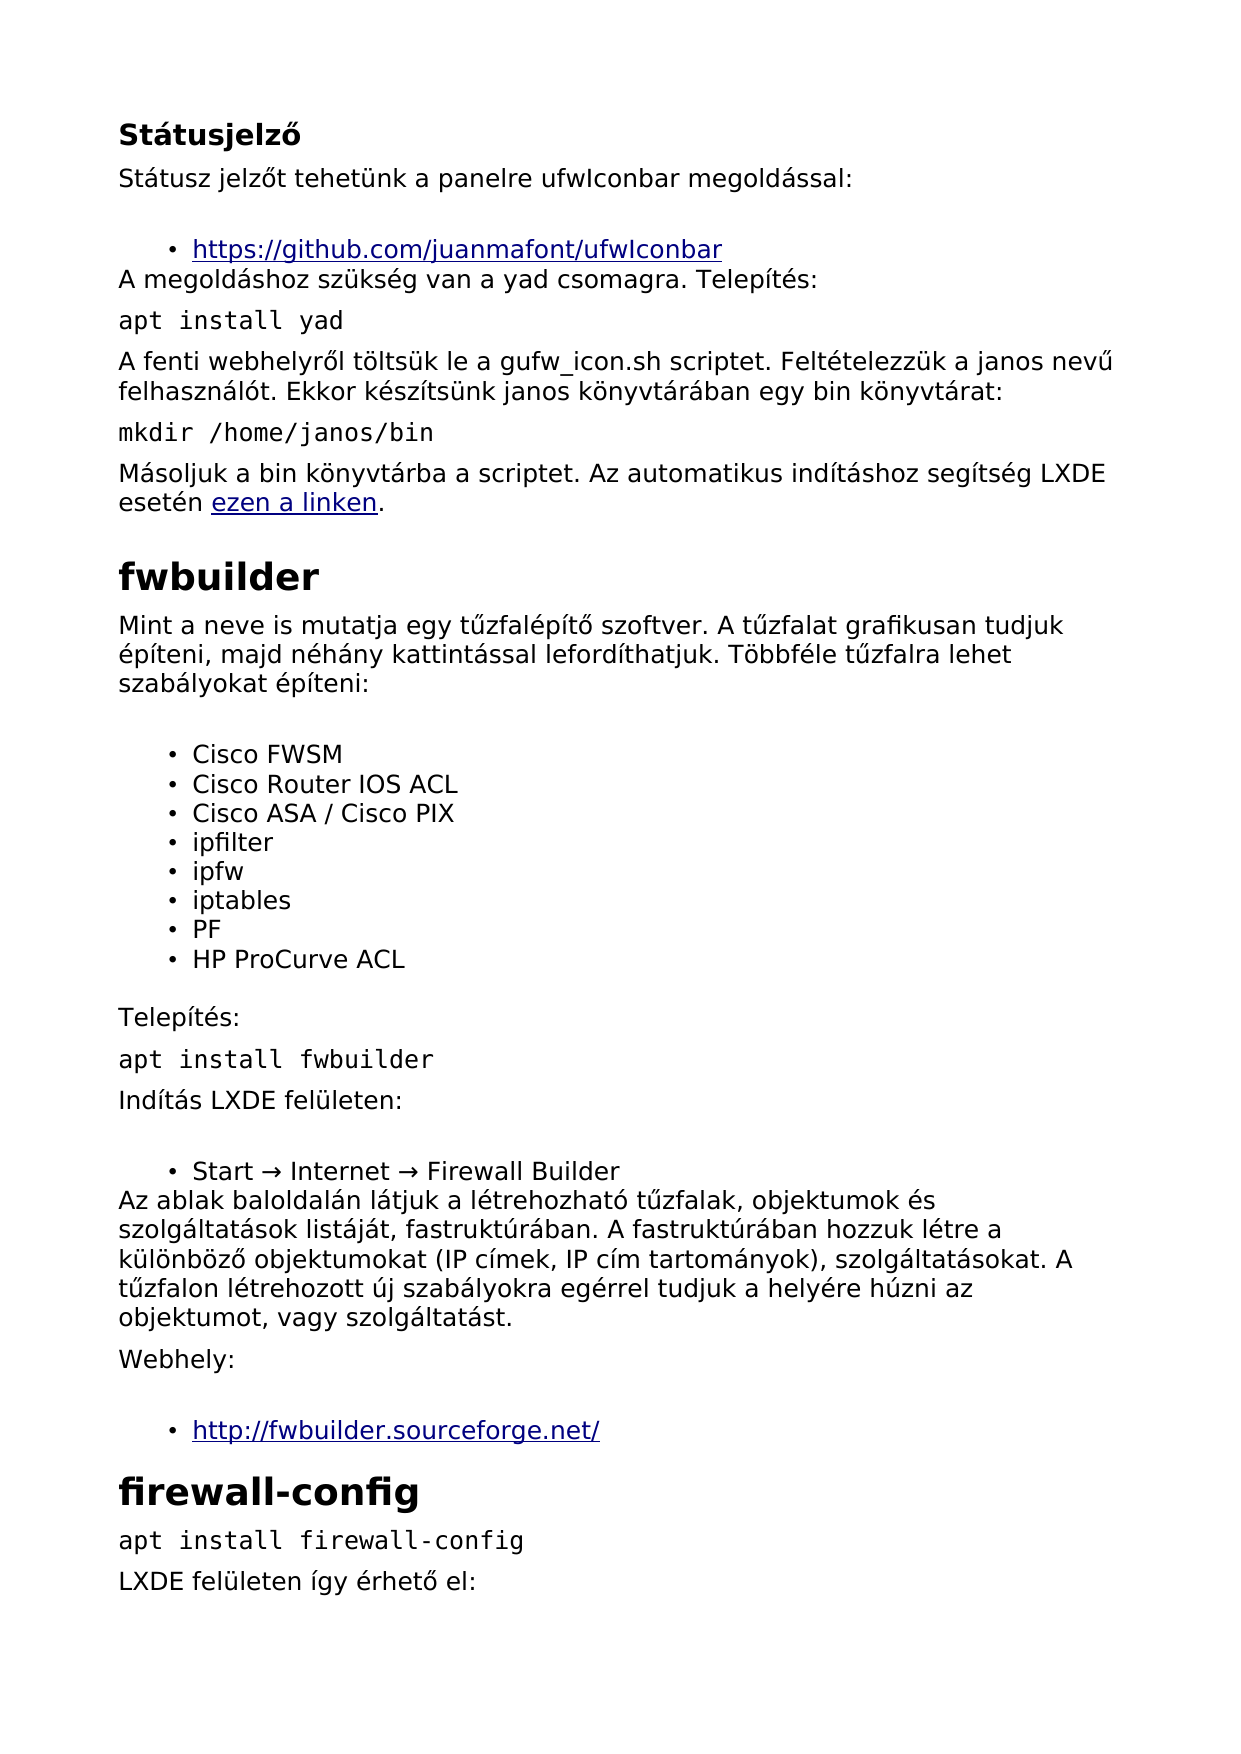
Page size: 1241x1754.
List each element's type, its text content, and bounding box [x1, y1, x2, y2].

list ipfw [177, 857, 1122, 887]
text Másoljuk a bin könyvtárba a scriptet. Az automatikus indításhoz segítség LXDE esetén ezen a linken. [118, 459, 1122, 518]
text Mint a neve is mutatja egy tűzfalépítő szoftver. A tűzfalat grafikusan tudjuk építeni, majd néhány kattintással lefordíthatjuk. Többféle tűzfalra lehet szabályokat építeni: [118, 611, 1122, 699]
text mkdir /home/janos/bin [118, 418, 1122, 447]
text Az ablak baloldalán látjuk a létrehozható tűzfalak, objektumok és szolgáltatások listáját, fastruktúrában. A fastruktúrában hozzuk létre a különböző objektumokat (IP címek, IP cím tartományok), szolgáltatásokat. A tűzfalon létrehozott új szabályokra egérrel tudjuk a helyére húzni az objektumot, vagy szolgáltatást. [118, 1186, 1122, 1332]
text A megoldáshoz szükség van a yad csomagra. Telepítés: [118, 265, 1122, 294]
subtitle fwbuilder [118, 555, 1122, 599]
text apt install firewall-config [118, 1526, 1122, 1555]
text Telepítés: [118, 1003, 1122, 1033]
list http://fwbuilder.sourceforge.net/ [177, 1416, 1122, 1445]
list Start → Internet → Firewall Builder [177, 1157, 1122, 1186]
list Cisco ASA / Cisco PIX [177, 799, 1122, 828]
list HP ProCurve ACL [177, 945, 1122, 974]
list iptables [177, 887, 1122, 916]
text apt install fwbuilder [118, 1045, 1122, 1074]
list Cisco Router IOS ACL [177, 770, 1122, 799]
text Indítás LXDE felületen: [118, 1086, 1122, 1115]
text A fenti webhelyről töltsük le a gufw_icon.sh scriptet. Feltételezzük a janos nevű felhasználót. Ekkor készítsünk janos könyvtárában egy bin könyvtárat: [118, 347, 1122, 406]
subtitle firewall-config [118, 1470, 1122, 1514]
text LXDE felületen így érhető el: [118, 1567, 1122, 1596]
text Webhely: [118, 1345, 1122, 1374]
subtitle Státusjelző [118, 118, 1122, 152]
text Státusz jelzőt tehetünk a panelre ufwIconbar megoldással: [118, 164, 1122, 194]
list https://github.com/juanmafont/ufwIconbar [177, 236, 1122, 265]
list Cisco FWSM [177, 741, 1122, 770]
text apt install yad [118, 307, 1122, 336]
list ipfilter [177, 828, 1122, 857]
list PF [177, 916, 1122, 945]
